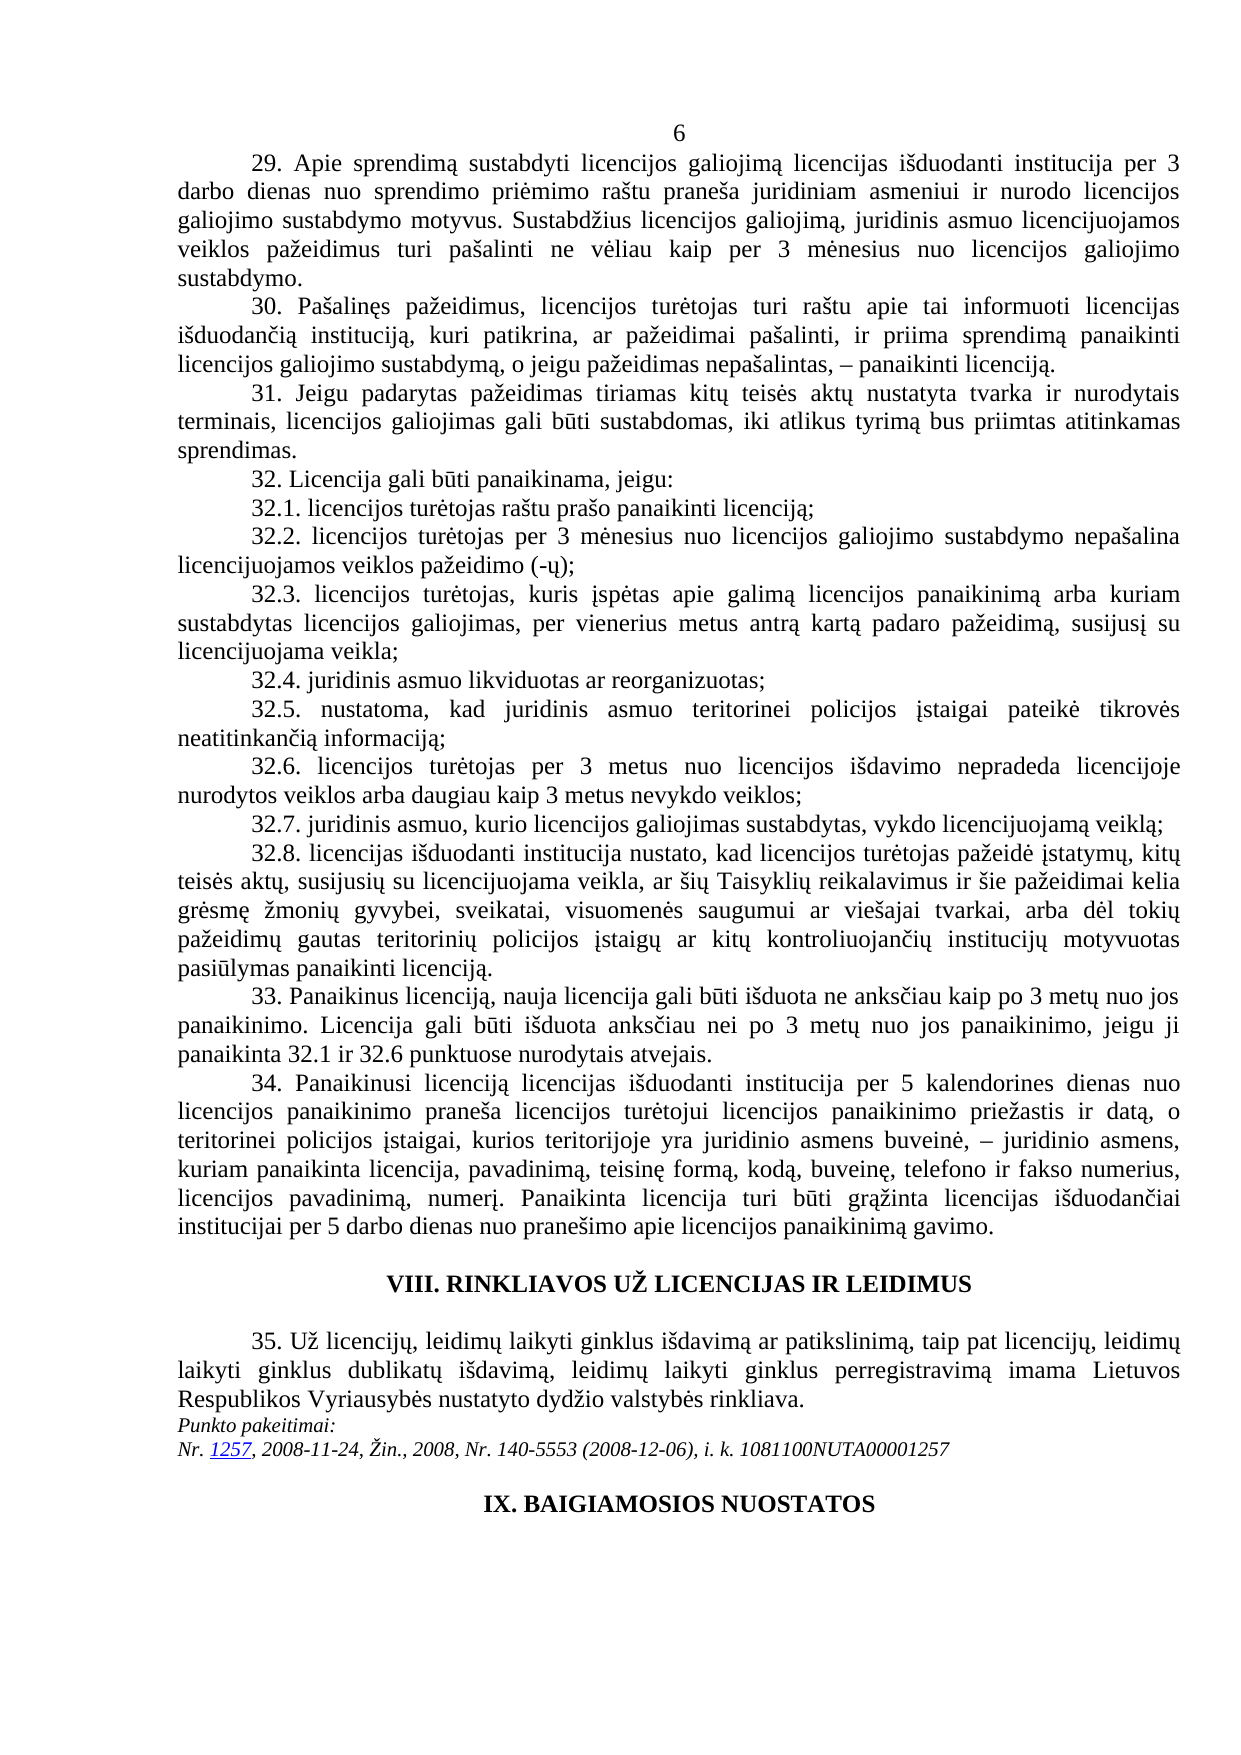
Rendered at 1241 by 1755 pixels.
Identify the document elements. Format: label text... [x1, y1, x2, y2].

text 32.2. licencijos turėtojas per 3 mėnesius nuo licencijos galiojimo sustabdymo nepašalina licencijuojamos veiklos pažeidimo (-ų); [177, 521, 1181, 579]
text 34. Panaikinusi licenciją licencijas išduodanti institucija per 5 kalendorines dienas nuo licencijos panaikinimo praneša licencijos turėtojui licencijos panaikinimo priežastis ir datą, o teritorinei policijos įstaigai, kurios teritorijoje yra juridinio asmens buveinė, – juridinio asmens, kuriam panaikinta licencija, pavadinimą, teisinę formą, kodą, buveinę, telefono ir fakso numerius, licencijos pavadinimą, numerį. Panaikinta licencija turi būti grąžinta licencijas išduodančiai institucijai per 5 darbo dienas nuo pranešimo apie licencijos panaikinimą gavimo. [177, 1068, 1181, 1240]
text 32.6. licencijos turėtojas per 3 metus nuo licencijos išdavimo nepradeda licencijoje nurodytos veiklos arba daugiau kaip 3 metus nevykdo veiklos; [177, 751, 1181, 809]
text 32. Licencija gali būti panaikinama, jeigu: [177, 464, 1181, 493]
text 32.4. juridinis asmuo likviduotas ar reorganizuotas; [177, 665, 1181, 694]
text VIII. RINKLIAVOS UŽ LICENCIJAS IR LEIDIMUS [177, 1269, 1181, 1298]
text 31. Jeigu padarytas pažeidimas tiriamas kitų teisės aktų nustatyta tvarka ir nurodytais terminais, licencijos galiojimas gali būti sustabdomas, iki atlikus tyrimą bus priimtas atitinkamas sprendimas. [177, 378, 1181, 464]
text Punkto pakeitimai: [177, 1413, 1181, 1437]
text 32.1. licencijos turėtojas raštu prašo panaikinti licenciją; [177, 493, 1181, 521]
text 35. Už licencijų, leidimų laikyti ginklus išdavimą ar patikslinimą, taip pat licencijų, leidimų laikyti ginklus dublikatų išdavimą, leidimų laikyti ginklus perregistravimą imama Lietuvos Respublikos Vyriausybės nustatyto dydžio valstybės rinkliava. [177, 1326, 1181, 1413]
text Nr. 1257, 2008-11-24, Žin., 2008, Nr. 140-5553 (2008-12-06), i. k. 1081100NUTA00001257 [177, 1437, 1181, 1461]
text 32.3. licencijos turėtojas, kuris įspėtas apie galimą licencijos panaikinimą arba kuriam sustabdytas licencijos galiojimas, per vienerius metus antrą kartą padaro pažeidimą, susijusį su licencijuojama veikla; [177, 579, 1181, 665]
text 32.5. nustatoma, kad juridinis asmuo teritorinei policijos įstaigai pateikė tikrovės neatitinkančią informaciją; [177, 694, 1181, 751]
text 33. Panaikinus licenciją, nauja licencija gali būti išduota ne anksčiau kaip po 3 metų nuo jos panaikinimo. Licencija gali būti išduota anksčiau nei po 3 metų nuo jos panaikinimo, jeigu ji panaikinta 32.1 ir 32.6 punktuose nurodytais atvejais. [177, 981, 1181, 1068]
text IX. BAIGIAMOSIOS NUOSTATOS [177, 1489, 1181, 1518]
text 32.7. juridinis asmuo, kurio licencijos galiojimas sustabdytas, vykdo licencijuojamą veiklą; [177, 809, 1181, 838]
text 32.8. licencijas išduodanti institucija nustato, kad licencijos turėtojas pažeidė įstatymų, kitų teisės aktų, susijusių su licencijuojama veikla, ar šių Taisyklių reikalavimus ir šie pažeidimai kelia grėsmę žmonių gyvybei, sveikatai, visuomenės saugumui ar viešajai tvarkai, arba dėl tokių pažeidimų gautas teritorinių policijos įstaigų ar kitų kontroliuojančių institucijų motyvuotas pasiūlymas panaikinti licenciją. [177, 838, 1181, 981]
text 29. Apie sprendimą sustabdyti licencijos galiojimą licencijas išduodanti institucija per 3 darbo dienas nuo sprendimo priėmimo raštu praneša juridiniam asmeniui ir nurodo licencijos galiojimo sustabdymo motyvus. Sustabdžius licencijos galiojimą, juridinis asmuo licencijuojamos veiklos pažeidimus turi pašalinti ne vėliau kaip per 3 mėnesius nuo licencijos galiojimo sustabdymo. [177, 148, 1181, 291]
text 30. Pašalinęs pažeidimus, licencijos turėtojas turi raštu apie tai informuoti licencijas išduodančią instituciją, kuri patikrina, ar pažeidimai pašalinti, ir priima sprendimą panaikinti licencijos galiojimo sustabdymą, o jeigu pažeidimas nepašalintas, – panaikinti licenciją. [177, 291, 1181, 378]
